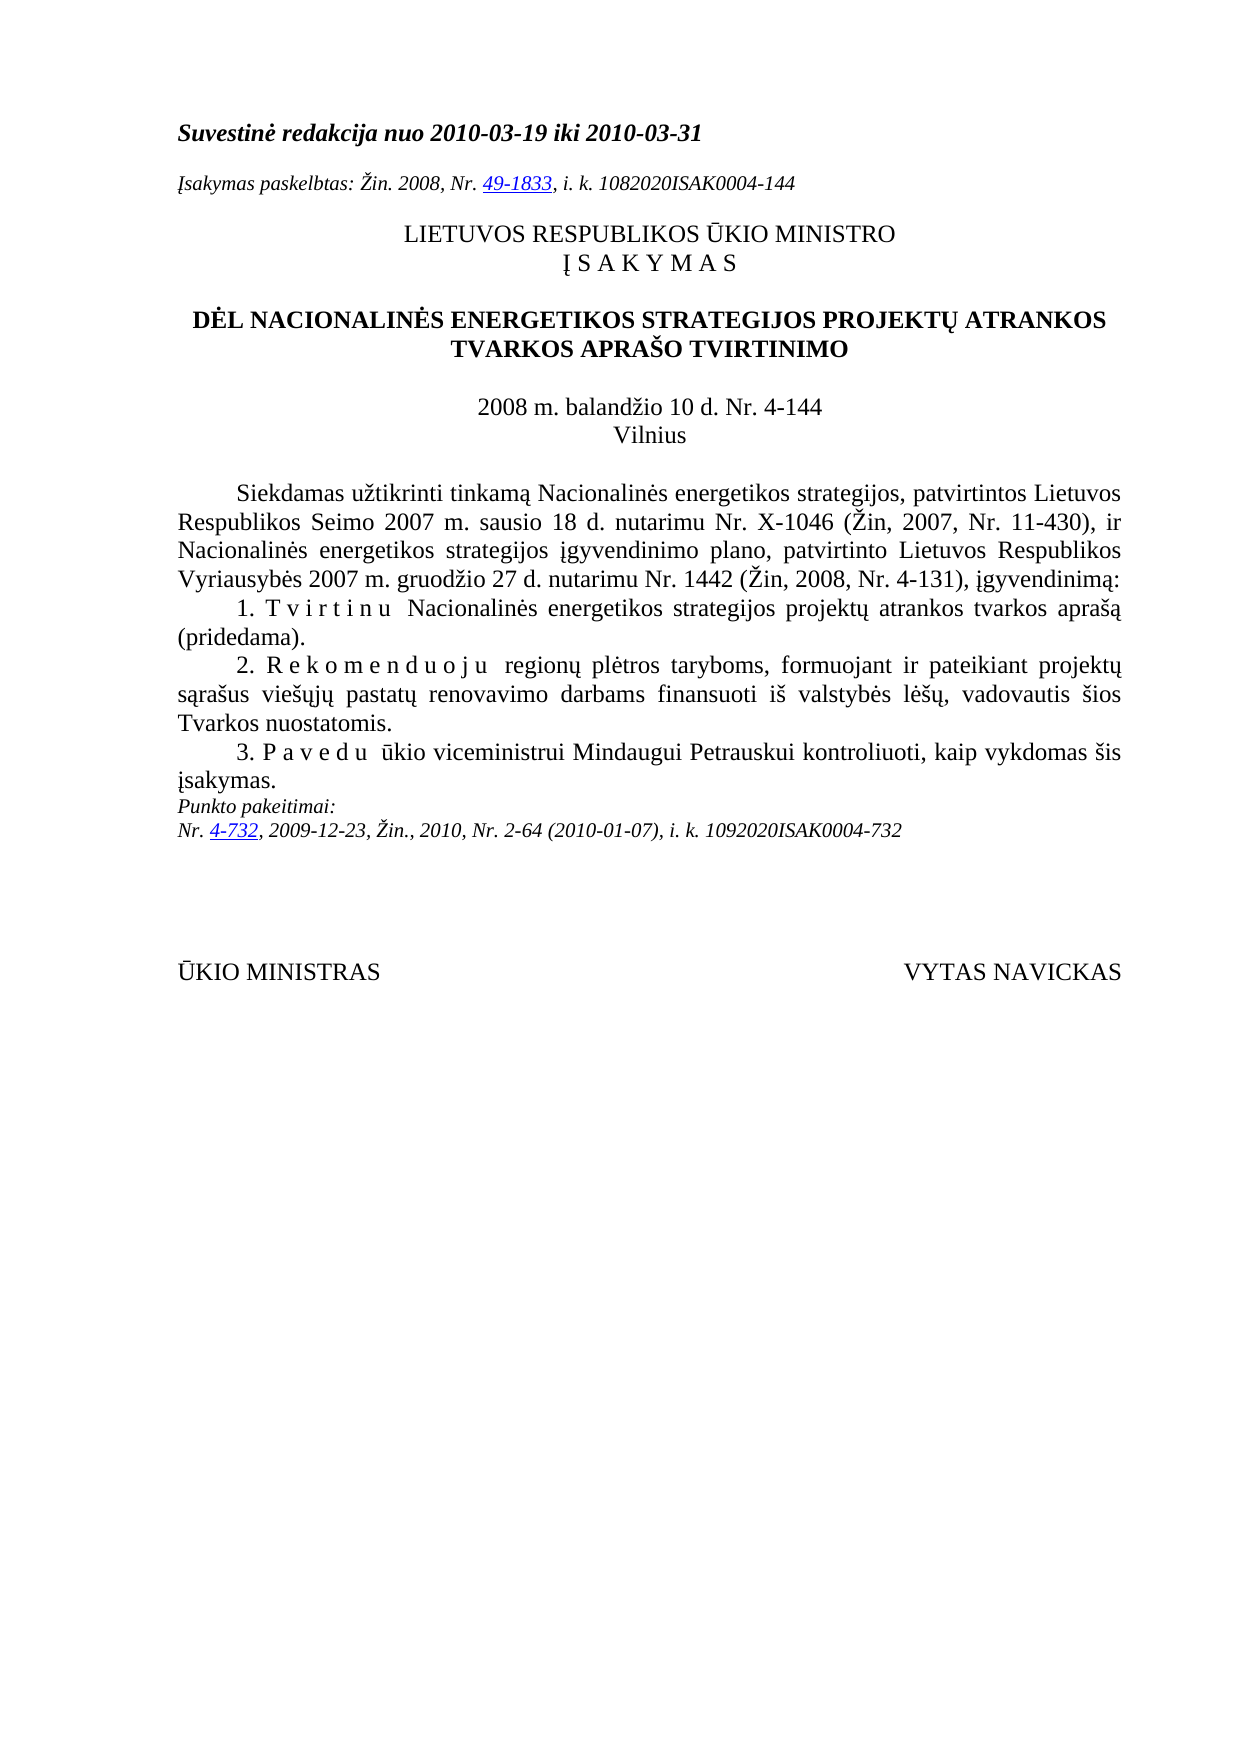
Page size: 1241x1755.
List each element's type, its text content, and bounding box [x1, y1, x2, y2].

text 3. Pavedu ūkio viceministrui Mindaugui Petrauskui kontroliuoti, kaip vykdomas šis įsakymas. [177, 737, 1122, 794]
text ĮSAKYMAS [177, 248, 1122, 277]
text Punkto pakeitimai: [177, 794, 1122, 818]
text DĖL NACIONALINĖS ENERGETIKOS STRATEGIJOS PROJEKTŲ ATRANKOS TVARKOS APRAŠO TVIRTINIMO [177, 305, 1122, 363]
text 2. Rekomenduoju regionų plėtros taryboms, formuojant ir pateikiant projektų sąrašus viešųjų pastatų renovavimo darbams finansuoti iš valstybės lėšų, vadovautis šios Tvarkos nuostatomis. [177, 650, 1122, 737]
text Vilnius [177, 420, 1122, 449]
text ŪKIO MINISTRAS VYTAS NAVICKAS [177, 957, 1122, 986]
text 1. Tvirtinu Nacionalinės energetikos strategijos projektų atrankos tvarkos aprašą (pridedama). [177, 593, 1122, 650]
text Įsakymas paskelbtas: Žin. 2008, Nr. 49-1833, i. k. 1082020ISAK0004-144 [177, 171, 1122, 195]
text Nr. 4-732, 2009-12-23, Žin., 2010, Nr. 2-64 (2010-01-07), i. k. 1092020ISAK0004-732 [177, 818, 1122, 842]
text LIETUVOS RESPUBLIKOS ŪKIO MINISTRO [177, 219, 1122, 248]
text Suvestinė redakcija nuo 2010-03-19 iki 2010-03-31 [177, 118, 1122, 147]
text Siekdamas užtikrinti tinkamą Nacionalinės energetikos strategijos, patvirtintos Lietuvos Respublikos Seimo 2007 m. sausio 18 d. nutarimu Nr. X-1046 (Žin, 2007, Nr. 11-430), ir Nacionalinės energetikos strategijos įgyvendinimo plano, patvirtinto Lietuvos Respublikos Vyriausybės 2007 m. gruodžio 27 d. nutarimu Nr. 1442 (Žin, 2008, Nr. 4-131), įgyvendinimą: [177, 478, 1122, 593]
text 2008 m. balandžio 10 d. Nr. 4-144 [177, 392, 1122, 420]
